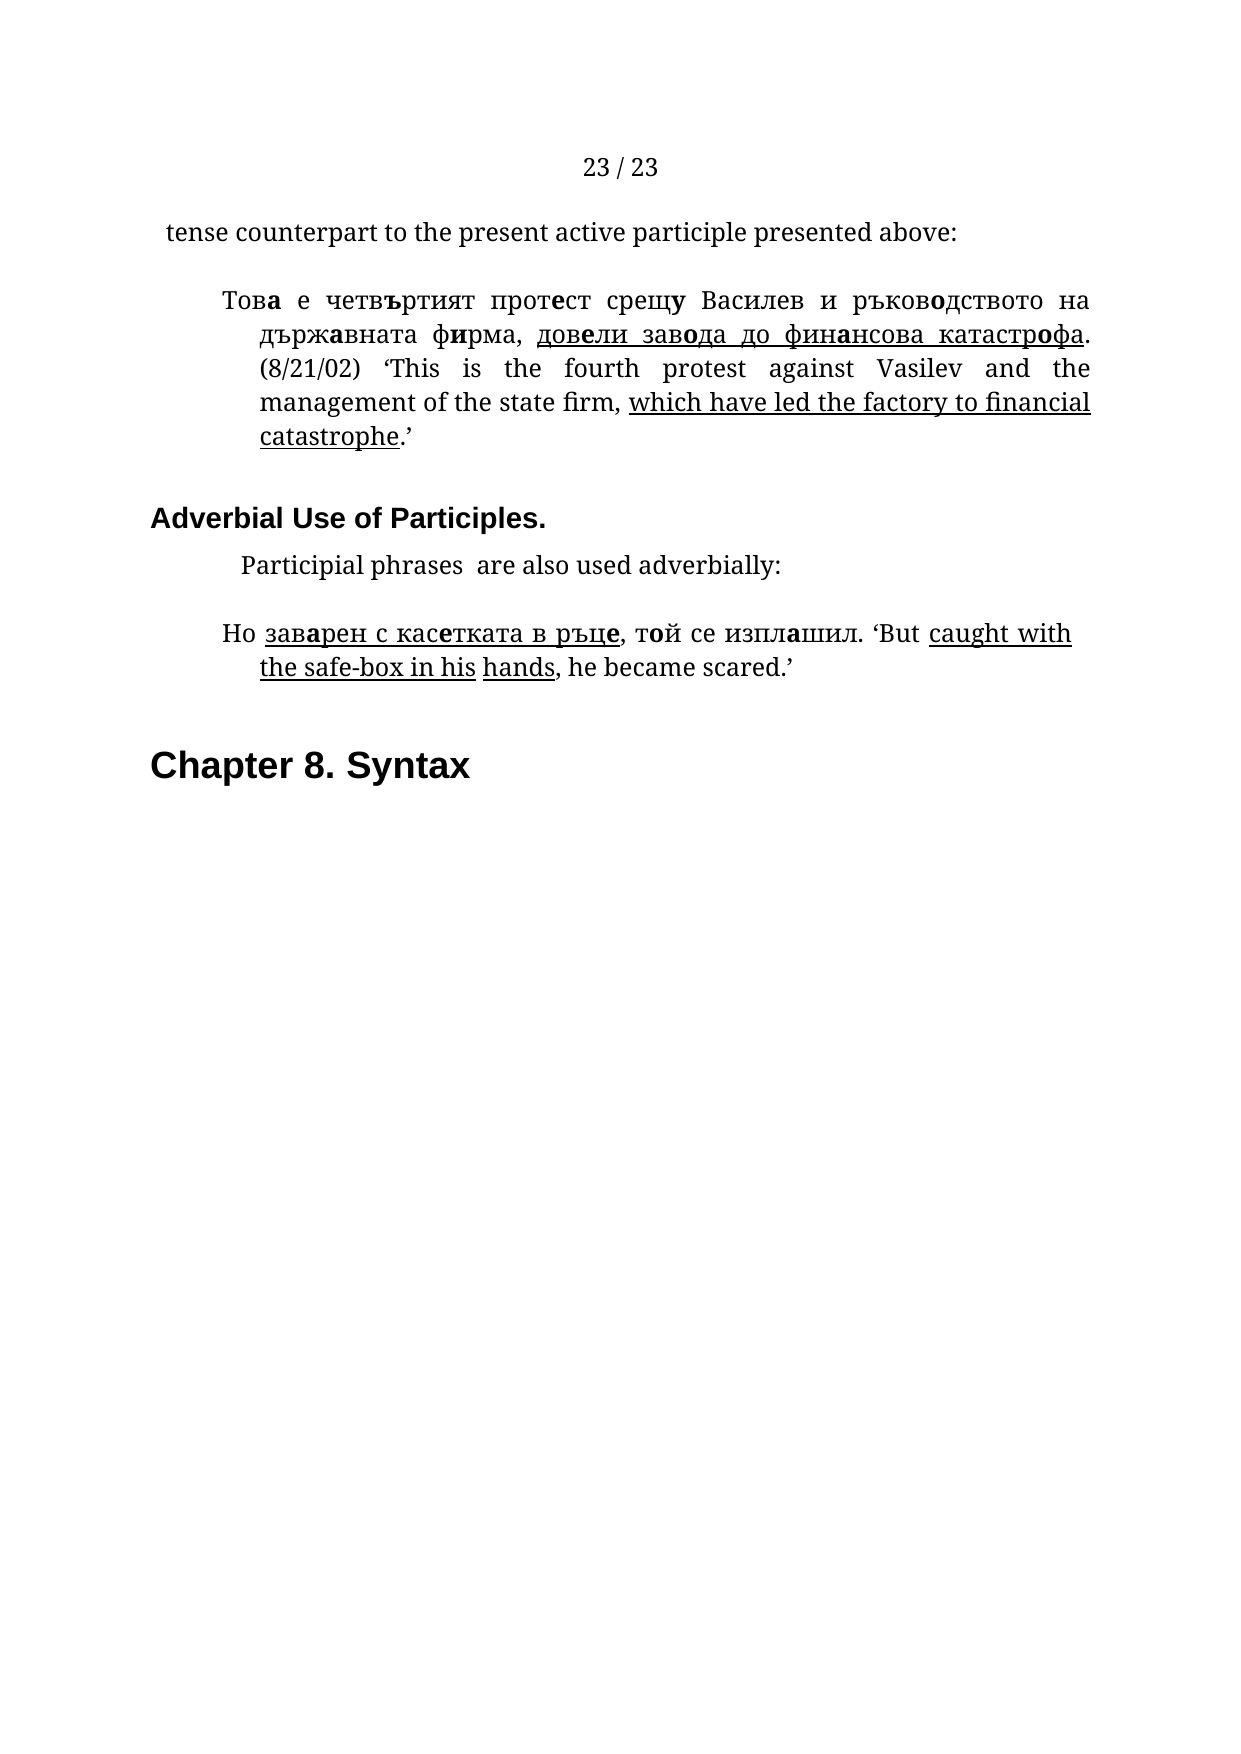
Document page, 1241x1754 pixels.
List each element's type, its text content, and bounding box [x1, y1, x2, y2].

text Но заварен с касетката в ръце, той се изплашил. ‘But caught with the safe-box in his hands, he became scared.’ [222, 616, 1072, 684]
text Това е четвъртият протест срещу Василев и ръководството на държавната фирма, довели завода до финансова катастрофа. (8/21/02) ‘This is the fourth protest against Vasilev and the management of the state firm, which have led the factory to financial catastrophe.’ [222, 282, 1091, 453]
text Participial phrases are also used adverbially: [166, 548, 1077, 582]
subtitle Chapter 8. Syntax [150, 743, 1091, 787]
text tense counterpart to the present active participle presented above: [166, 214, 1072, 248]
subtitle Adverbial Use of Participles. [150, 501, 1091, 535]
